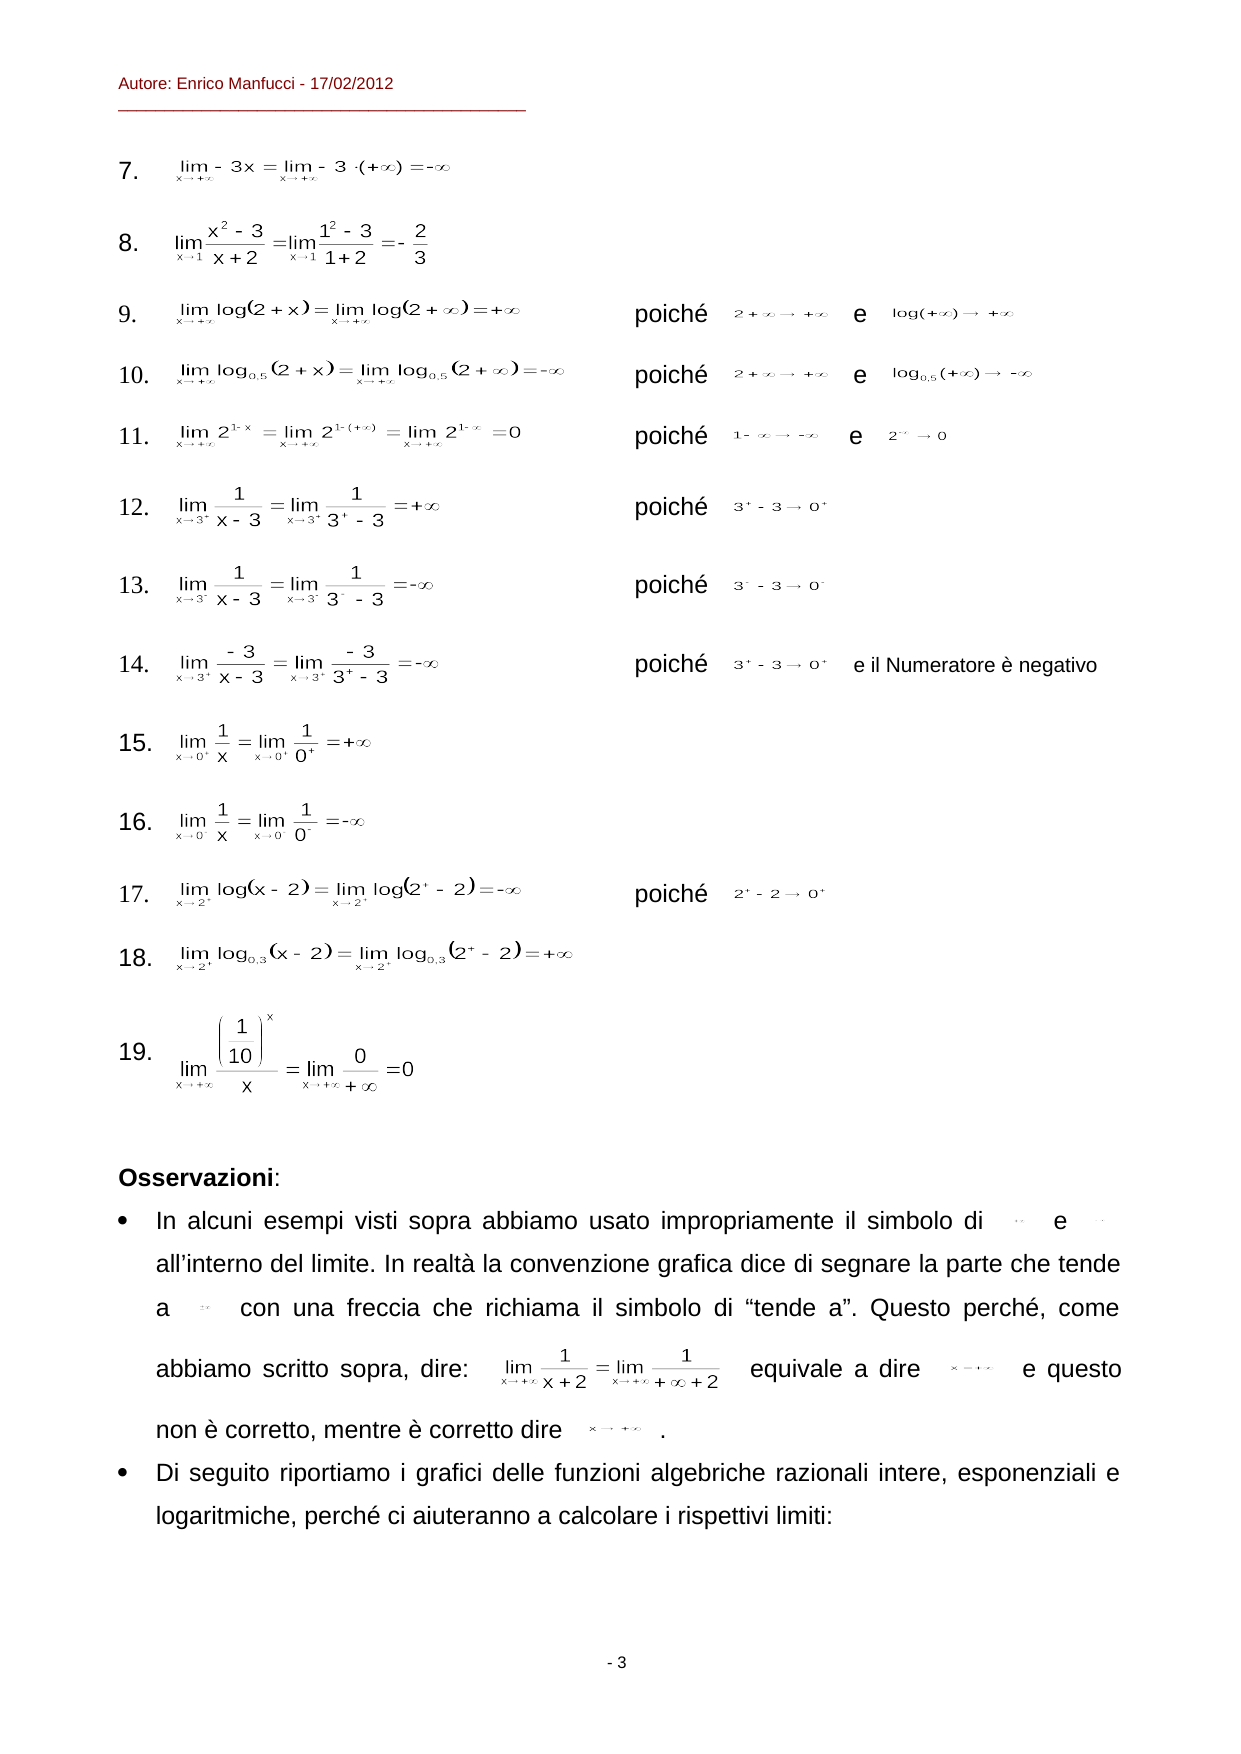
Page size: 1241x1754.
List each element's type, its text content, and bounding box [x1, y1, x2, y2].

list poiché e [118, 351, 1122, 397]
list Di seguito riportiamo i grafici delle funzioni algebriche razionali intere, esponenziali e logaritmiche, perché ci aiuteranno a calcolare i rispettivi limiti: [118, 1458, 1122, 1530]
text Osservazioni: [118, 1163, 1122, 1192]
list poiché [118, 868, 1122, 918]
list In alcuni esempi visti sopra abbiamo usato impropriamente il simbolo di e all’interno del limite. In realtà la convenzione grafica dice di segnare la parte che tende a con una freccia che richiama il simbolo di “tende a”. Questo perché, come abbiamo scritto sopra, dire: equivale a dire e questo non è corretto, mentre è corretto dire . [118, 1206, 1122, 1443]
list poiché [118, 553, 1122, 617]
list poiché [118, 474, 1122, 538]
list poiché e il Numeratore è negativo [118, 632, 1122, 696]
list poiché e [118, 291, 1122, 337]
list poiché e [118, 411, 1122, 459]
